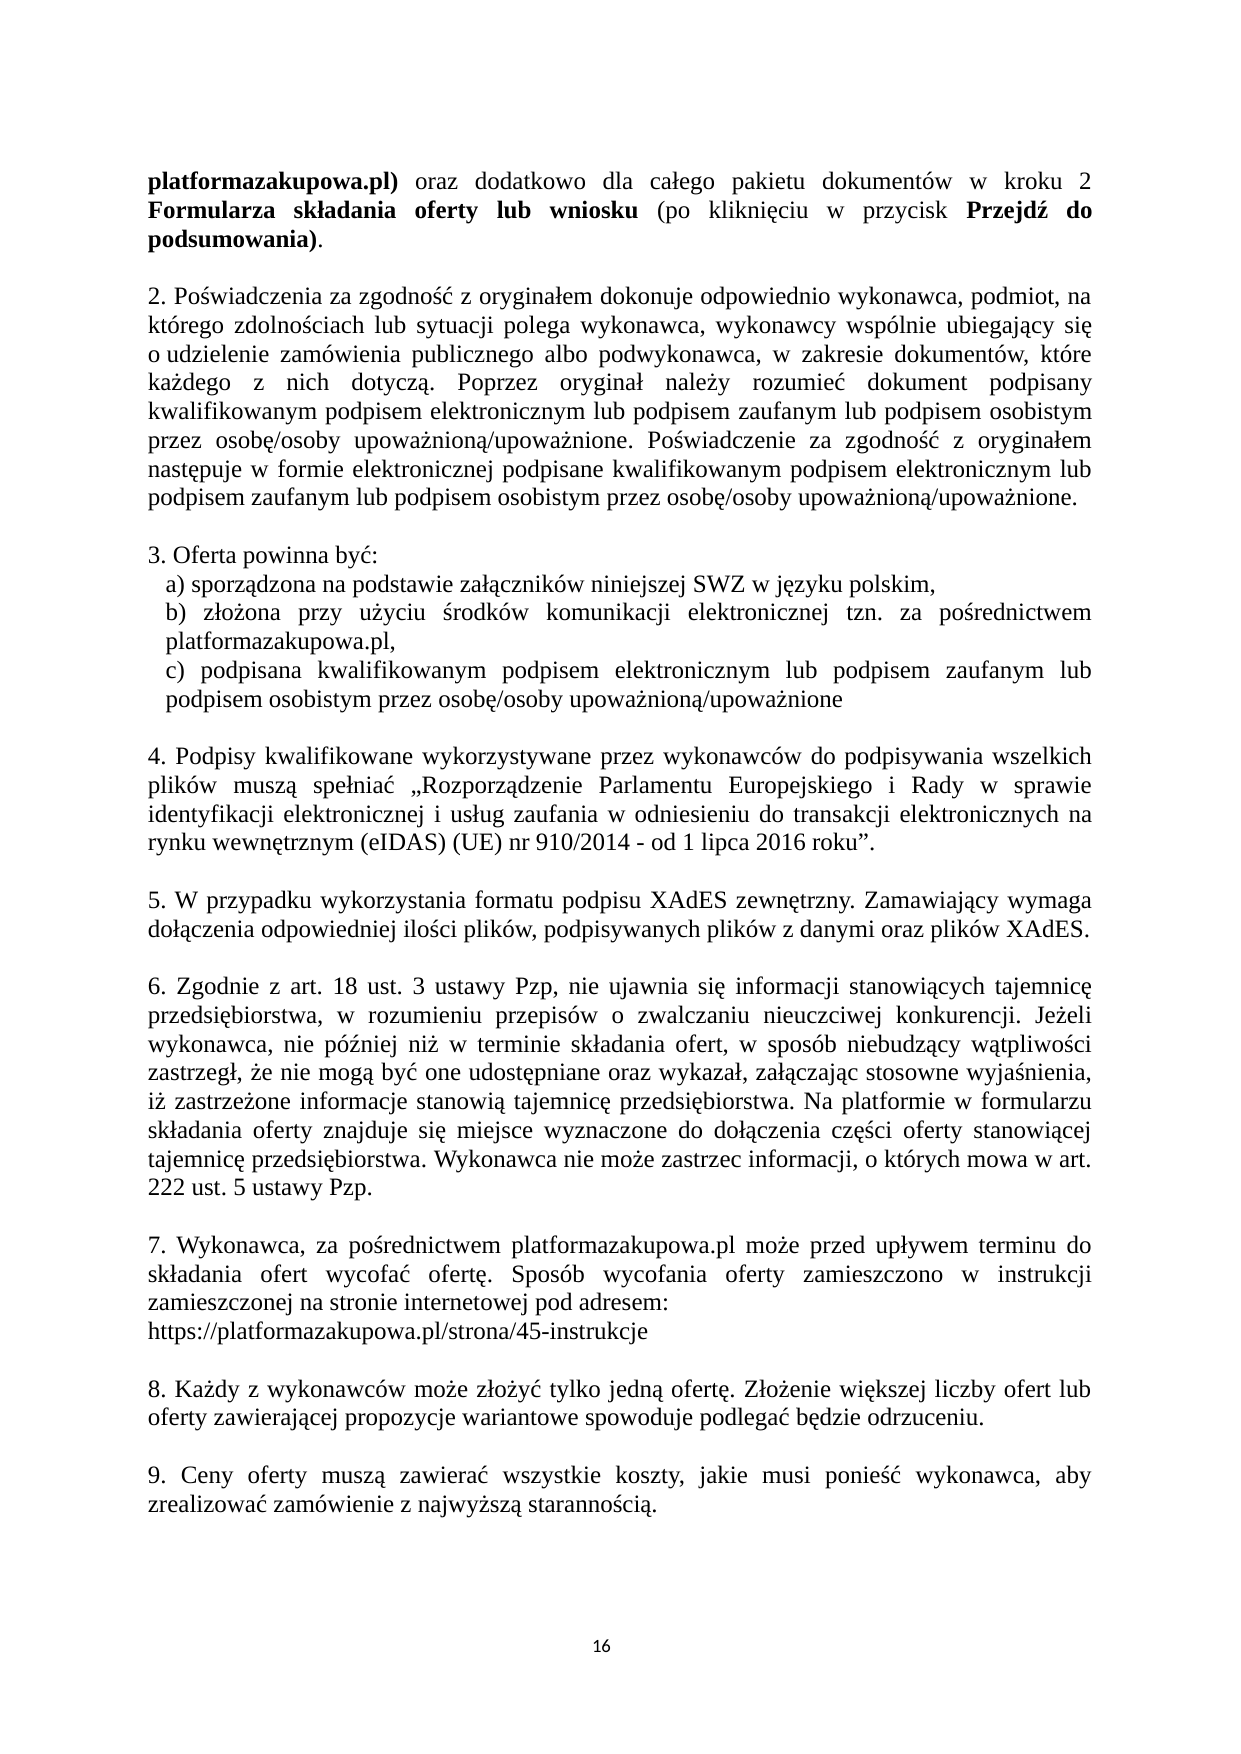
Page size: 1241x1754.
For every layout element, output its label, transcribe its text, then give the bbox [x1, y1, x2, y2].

text 7. Wykonawca, za pośrednictwem platformazakupowa.pl może przed upływem terminu do składania ofert wycofać ofertę. Sposób wycofania oferty zamieszczono w instrukcji zamieszczonej na stronie internetowej pod adresem: [148, 1230, 1093, 1316]
text 3. Oferta powinna być: [148, 540, 1093, 569]
text platformazakupowa.pl) oraz dodatkowo dla całego pakietu dokumentów w kroku 2 Formularza składania oferty lub wniosku (po kliknięciu w przycisk Przejdź do podsumowania). [148, 166, 1093, 252]
text 8. Każdy z wykonawców może złożyć tylko jedną ofertę. Złożenie większej liczby ofert lub oferty zawierającej propozycje wariantowe spowoduje podlegać będzie odrzuceniu. [148, 1374, 1093, 1431]
text 9. Ceny oferty muszą zawierać wszystkie koszty, jakie musi ponieść wykonawca, aby zrealizować zamówienie z najwyższą starannością. [148, 1460, 1093, 1517]
text b) złożona przy użyciu środków komunikacji elektronicznej tzn. za pośrednictwem platformazakupowa.pl, [165, 597, 1093, 655]
text 4. Podpisy kwalifikowane wykorzystywane przez wykonawców do podpisywania wszelkich plików muszą spełniać „Rozporządzenie Parlamentu Europejskiego i Rady w sprawie identyfikacji elektronicznej i usług zaufania w odniesieniu do transakcji elektronicznych na rynku wewnętrznym (eIDAS) (UE) nr 910/2014 - od 1 lipca 2016 roku”. [148, 741, 1093, 856]
text a) sporządzona na podstawie załączników niniejszej SWZ w języku polskim, [165, 569, 1093, 597]
text c) podpisana kwalifikowanym podpisem elektronicznym lub podpisem zaufanym lub podpisem osobistym przez osobę/osoby upoważnioną/upoważnione [165, 655, 1093, 712]
text https://platformazakupowa.pl/strona/45-instrukcje [148, 1316, 1093, 1345]
text 2. Poświadczenia za zgodność z oryginałem dokonuje odpowiednio wykonawca, podmiot, na którego zdolnościach lub sytuacji polega wykonawca, wykonawcy wspólnie ubiegający się o udzielenie zamówienia publicznego albo podwykonawca, w zakresie dokumentów, które każdego z nich dotyczą. Poprzez oryginał należy rozumieć dokument podpisany kwalifikowanym podpisem elektronicznym lub podpisem zaufanym lub podpisem osobistym przez osobę/osoby upoważnioną/upoważnione. Poświadczenie za zgodność z oryginałem następuje w formie elektronicznej podpisane kwalifikowanym podpisem elektronicznym lub podpisem zaufanym lub podpisem osobistym przez osobę/osoby upoważnioną/upoważnione. [148, 281, 1093, 511]
text 6. Zgodnie z art. 18 ust. 3 ustawy Pzp, nie ujawnia się informacji stanowiących tajemnicę przedsiębiorstwa, w rozumieniu przepisów o zwalczaniu nieuczciwej konkurencji. Jeżeli wykonawca, nie później niż w terminie składania ofert, w sposób niebudzący wątpliwości zastrzegł, że nie mogą być one udostępniane oraz wykazał, załączając stosowne wyjaśnienia, iż zastrzeżone informacje stanowią tajemnicę przedsiębiorstwa. Na platformie w formularzu składania oferty znajduje się miejsce wyznaczone do dołączenia części oferty stanowiącej tajemnicę przedsiębiorstwa. Wykonawca nie może zastrzec informacji, o których mowa w art. 222 ust. 5 ustawy Pzp. [148, 971, 1093, 1201]
text 5. W przypadku wykorzystania formatu podpisu XAdES zewnętrzny. Zamawiający wymaga dołączenia odpowiedniej ilości plików, podpisywanych plików z danymi oraz plików XAdES. [148, 885, 1093, 942]
